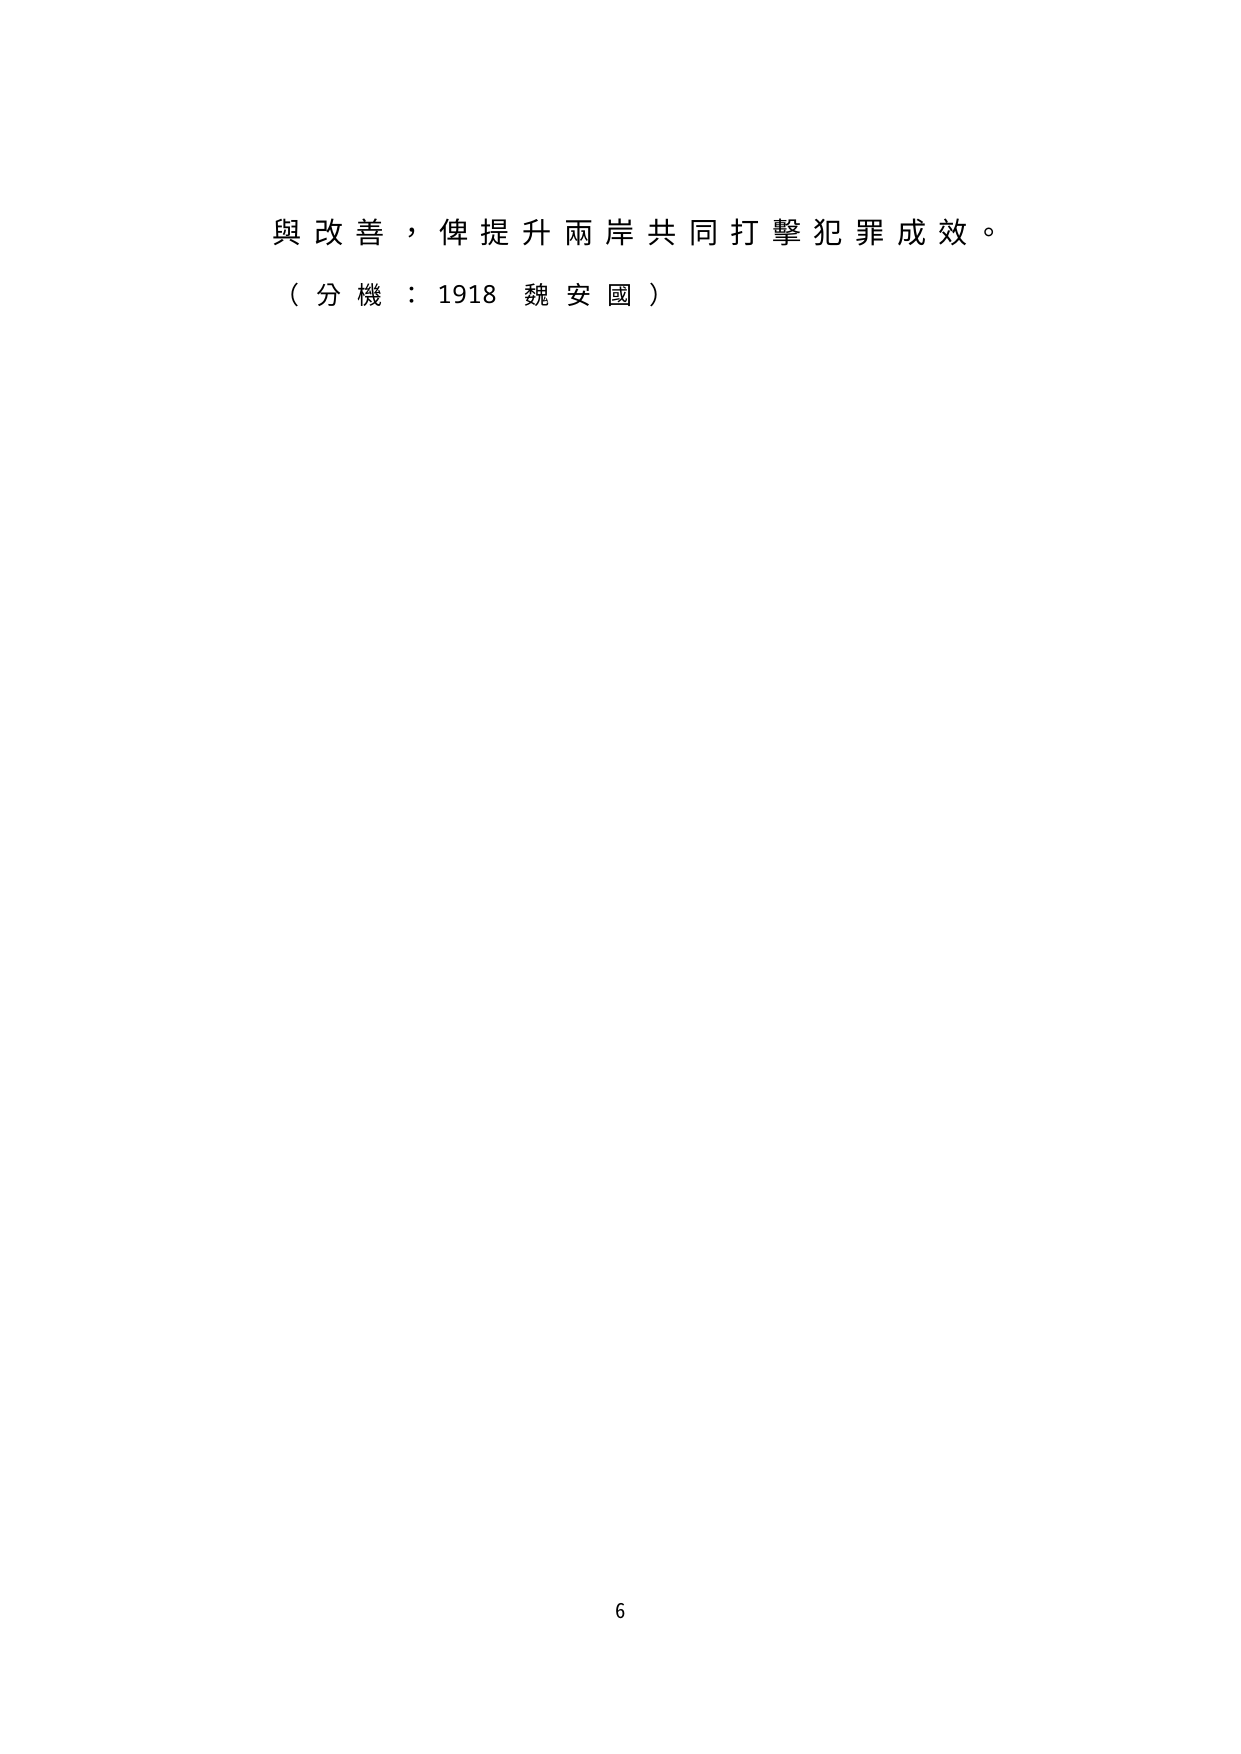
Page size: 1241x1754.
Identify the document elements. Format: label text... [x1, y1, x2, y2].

text 與改善，俾提升兩岸共同打擊犯罪成效。 （分機：1918 魏安國） [242, 189, 1058, 314]
